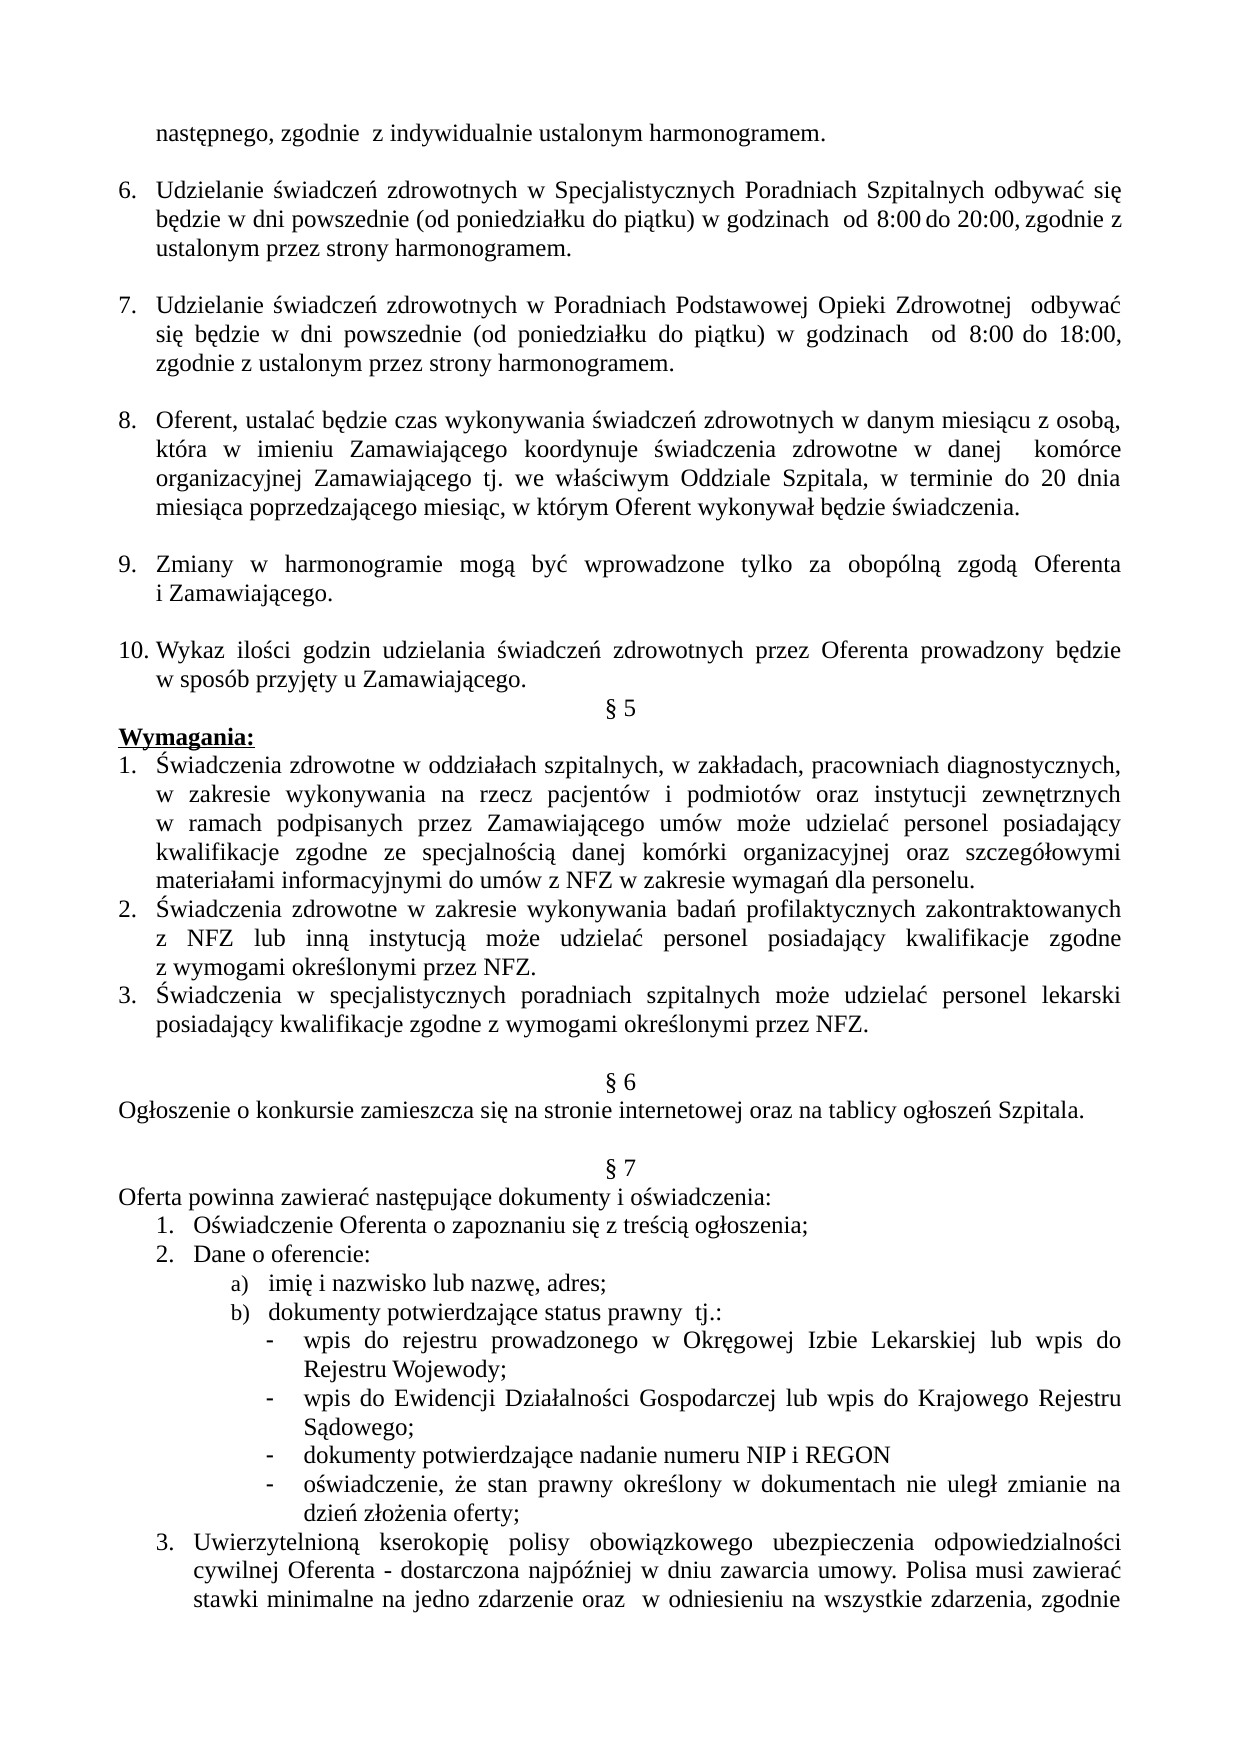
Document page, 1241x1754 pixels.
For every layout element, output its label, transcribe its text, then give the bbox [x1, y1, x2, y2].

list dokumenty potwierdzające nadanie numeru NIP i REGON [266, 1441, 1122, 1469]
list Dane o oferencie: [156, 1239, 1122, 1268]
list oświadczenie, że stan prawny określony w dokumentach nie uległ zmianie na dzień złożenia oferty; [266, 1469, 1122, 1527]
list Świadczenia zdrowotne w oddziałach szpitalnych, w zakładach, pracowniach diagnostycznych, w zakresie wykonywania na rzecz pacjentów i podmiotów oraz instytucji zewnętrznych w ramach podpisanych przez Zamawiającego umów może udzielać personel posiadający kwalifikacje zgodne ze specjalnością danej komórki organizacyjnej oraz szczegółowymi materiałami informacyjnymi do umów z NFZ w zakresie wymagań dla personelu. [118, 751, 1122, 894]
list Świadczenia zdrowotne w zakresie wykonywania badań profilaktycznych zakontraktowanych z NFZ lub inną instytucją może udzielać personel posiadający kwalifikacje zgodne z wymogami określonymi przez NFZ. [118, 894, 1122, 981]
list Udzielanie świadczeń zdrowotnych w Poradniach Podstawowej Opieki Zdrowotnej odbywać się będzie w dni powszednie (od poniedziałku do piątku) w godzinach od 8:00 do 18:00, zgodnie z ustalonym przez strony harmonogramem. [118, 291, 1122, 377]
list Uwierzytelnioną kserokopię polisy obowiązkowego ubezpieczenia odpowiedzialności cywilnej Oferenta - dostarczona najpóźniej w dniu zawarcia umowy. Polisa musi zawierać stawki minimalne na jedno zdarzenie oraz w odniesieniu na wszystkie zdarzenia, zgodnie [156, 1527, 1122, 1613]
list następnego, zgodnie z indywidualnie ustalonym harmonogramem. [118, 118, 1122, 147]
list Oświadczenie Oferenta o zapoznaniu się z treścią ogłoszenia; [156, 1211, 1122, 1239]
text § 7 [118, 1153, 1122, 1182]
list Oferent, ustalać będzie czas wykonywania świadczeń zdrowotnych w danym miesiącu z osobą, która w imieniu Zamawiającego koordynuje świadczenia zdrowotne w danej komórce organizacyjnej Zamawiającego tj. we właściwym Oddziale Szpitala, w terminie do 20 dnia miesiąca poprzedzającego miesiąc, w którym Oferent wykonywał będzie świadczenia. [118, 406, 1122, 521]
text § 5 [118, 693, 1122, 722]
list Świadczenia w specjalistycznych poradniach szpitalnych może udzielać personel lekarski posiadający kwalifikacje zgodne z wymogami określonymi przez NFZ. [118, 981, 1122, 1038]
list Zmiany w harmonogramie mogą być wprowadzone tylko za obopólną zgodą Oferenta i Zamawiającego. [118, 549, 1122, 607]
list dokumenty potwierdzające status prawny tj.: [231, 1297, 1122, 1326]
list wpis do rejestru prowadzonego w Okręgowej Izbie Lekarskiej lub wpis do Rejestru Wojewody; [266, 1326, 1122, 1383]
text § 6 [118, 1067, 1122, 1096]
list imię i nazwisko lub nazwę, adres; [231, 1268, 1122, 1297]
text Ogłoszenie o konkursie zamieszcza się na stronie internetowej oraz na tablicy ogłoszeń Szpitala. [118, 1096, 1122, 1124]
list Wykaz ilości godzin udzielania świadczeń zdrowotnych przez Oferenta prowadzony będzie w sposób przyjęty u Zamawiającego. [118, 636, 1122, 693]
list wpis do Ewidencji Działalności Gospodarczej lub wpis do Krajowego Rejestru Sądowego; [266, 1383, 1122, 1441]
text Wymagania: [118, 722, 1122, 751]
text Oferta powinna zawierać następujące dokumenty i oświadczenia: [118, 1182, 1122, 1211]
list Udzielanie świadczeń zdrowotnych w Specjalistycznych Poradniach Szpitalnych odbywać się będzie w dni powszednie (od poniedziałku do piątku) w godzinach od 8:00 do 20:00, zgodnie z ustalonym przez strony harmonogramem. [118, 176, 1122, 262]
